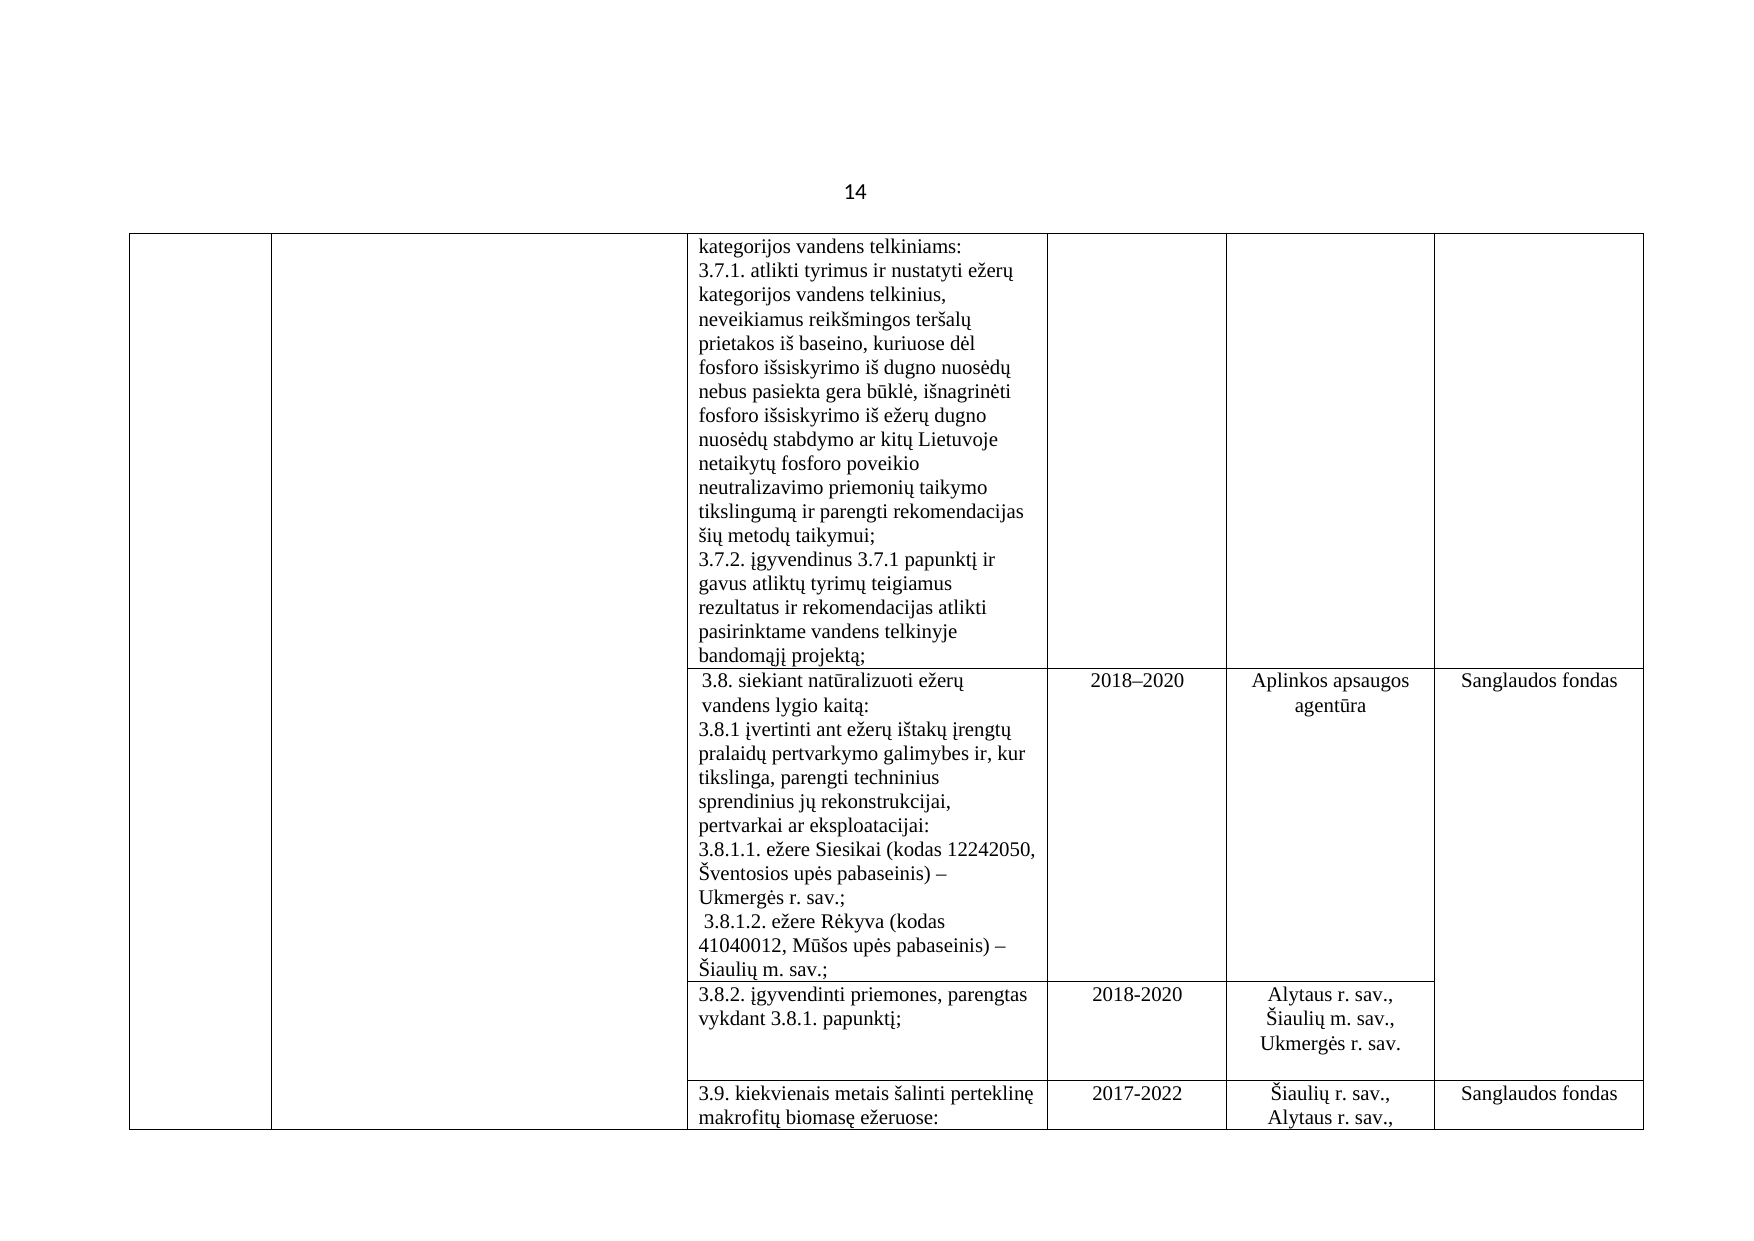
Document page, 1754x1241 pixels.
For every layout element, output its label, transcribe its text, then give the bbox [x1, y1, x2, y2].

table_cell [1048, 234, 1226, 667]
table_cell [1435, 234, 1643, 667]
table_cell Sanglaudos fondas [1435, 669, 1643, 1080]
table_cell 2018–2020 [1048, 669, 1226, 981]
table_cell [130, 234, 271, 1129]
table_cell 3.9. kiekvienais metais šalinti perteklinę makrofitų biomasę ežeruose: [688, 1081, 1047, 1129]
table_cell 3.8.2. įgyvendinti priemones, parengtas vykdant 3.8.1. papunktį; [688, 982, 1047, 1080]
table_cell 2018-2020 [1048, 982, 1226, 1080]
table_cell Aplinkos apsaugos agentūra [1227, 669, 1434, 981]
table_cell kategorijos vandens telkiniams: 3.7.1. atlikti tyrimus ir nustatyti ežerų kategorijos vandens telkinius, neveikiamus reikšmingos teršalų prietakos iš baseino, kuriuose dėl fosforo išsiskyrimo iš dugno nuosėdų nebus pasiekta gera būklė, išnagrinėti fosforo išsiskyrimo iš ežerų dugno nuosėdų stabdymo ar kitų Lietuvoje netaikytų fosforo poveikio neutralizavimo priemonių taikymo tikslingumą ir parengti rekomendacijas šių metodų taikymui; 3.7.2. įgyvendinus 3.7.1 papunktį ir gavus atliktų tyrimų teigiamus rezultatus ir rekomendacijas atlikti pasirinktame vandens telkinyje bandomąjį projektą; [688, 234, 1047, 667]
table_cell 3.8. siekiant natūralizuoti ežerų vandens lygio kaitą: 3.8.1 įvertinti ant ežerų ištakų įrengtų pralaidų pertvarkymo galimybes ir, kur tikslinga, parengti techninius sprendinius jų rekonstrukcijai, pertvarkai ar eksploatacijai: 3.8.1.1. ežere Siesikai (kodas 12242050, Šventosios upės pabaseinis) – Ukmergės r. sav.; 3.8.1.2. ežere Rėkyva (kodas 41040012, Mūšos upės pabaseinis) – Šiaulių m. sav.; [688, 669, 1047, 981]
table_cell [272, 234, 687, 1129]
table_cell Šiaulių r. sav., Alytaus r. sav., [1227, 1081, 1434, 1129]
table_cell Sanglaudos fondas [1435, 1081, 1643, 1129]
table_cell Alytaus r. sav., Šiaulių m. sav., Ukmergės r. sav. [1227, 982, 1434, 1080]
table_cell [1227, 234, 1434, 667]
table_cell 2017-2022 [1048, 1081, 1226, 1129]
